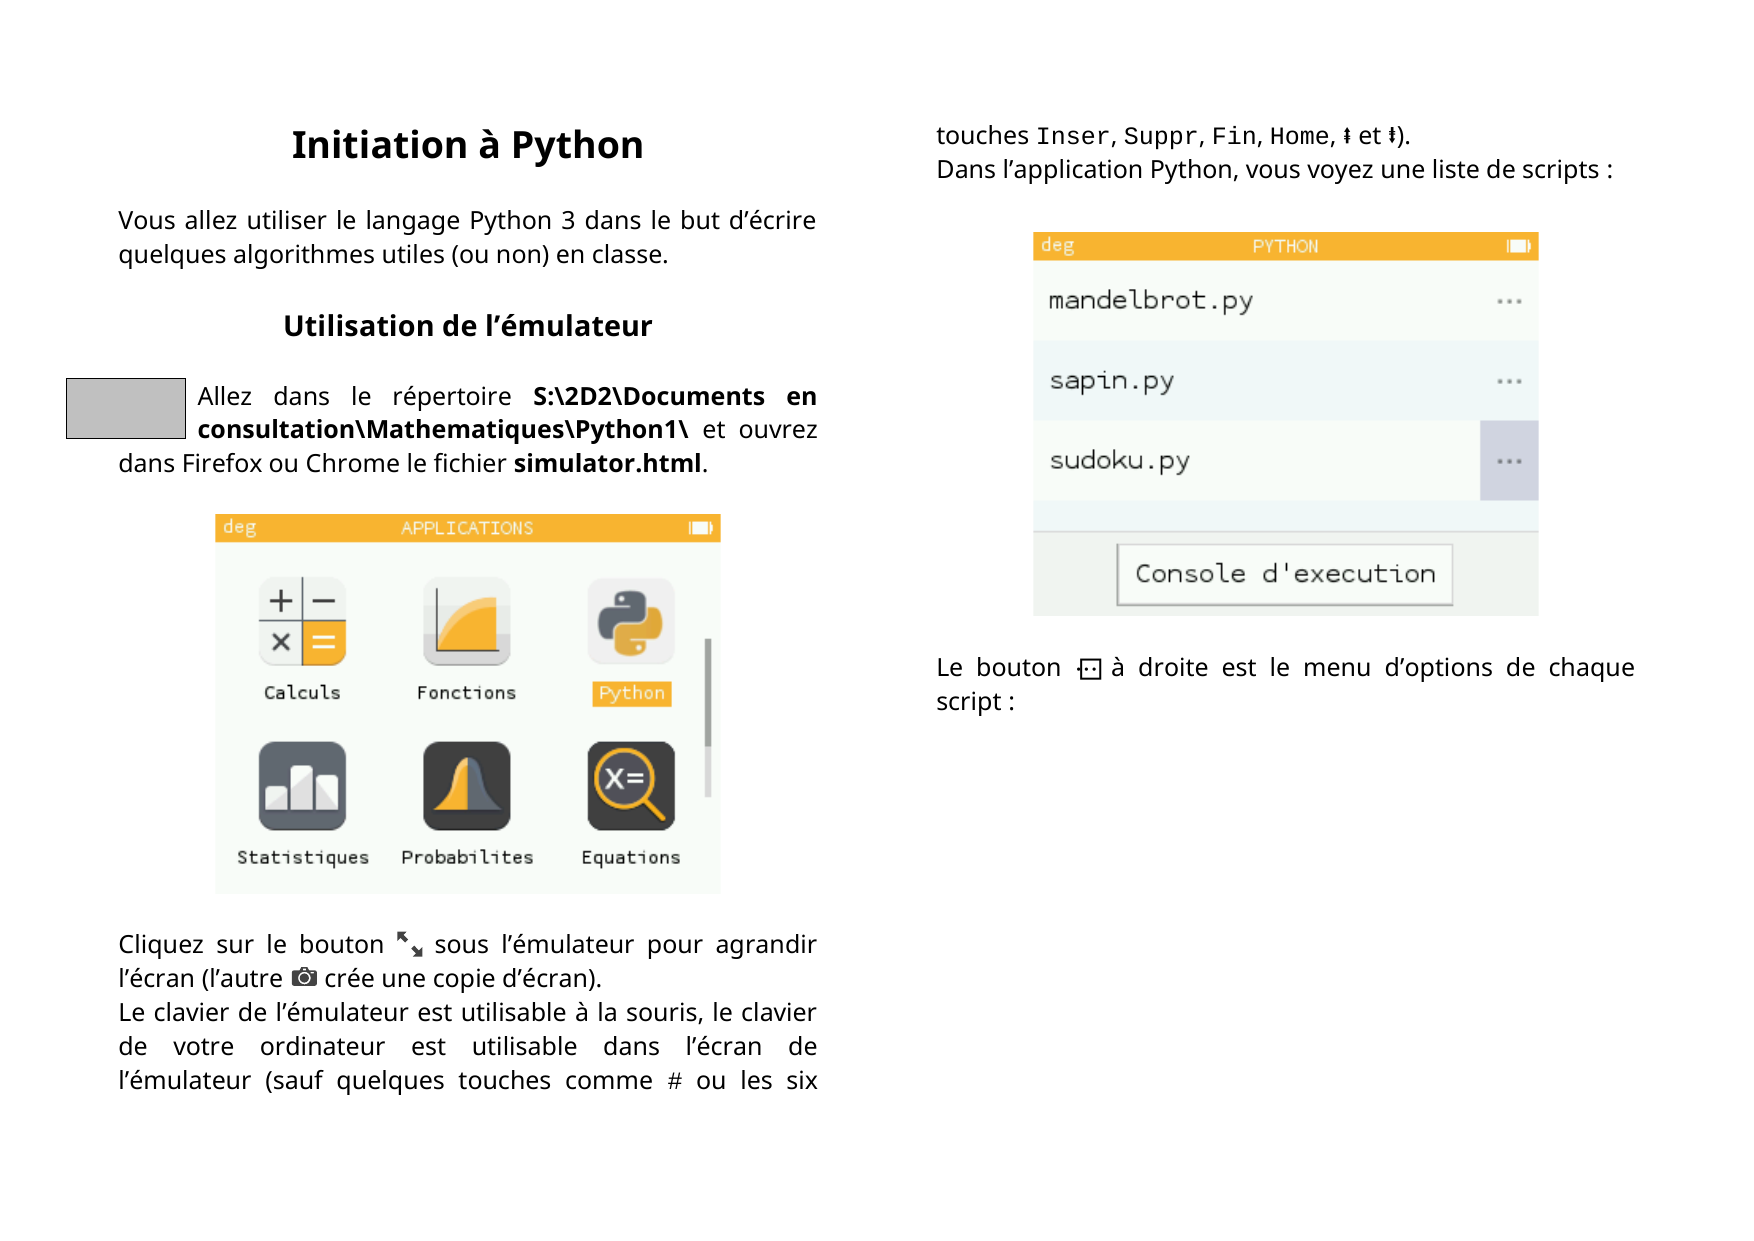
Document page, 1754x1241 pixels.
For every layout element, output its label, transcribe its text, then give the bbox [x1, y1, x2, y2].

text Vous allez utiliser le langage Python 3 dans le but d’écrire quelques algorithmes utiles (ou non) en classe. [118, 203, 818, 271]
text Le bouton ⋯⃞ à droite est le menu d’options de chaque script : [936, 650, 1636, 718]
text Dans l’application Python, vous voyez une liste de scripts : [936, 152, 1636, 186]
text Cliquez sur le bouton sous l’émulateur pour agrandir l’écran (l’autre crée une copie d’écran). [118, 927, 818, 995]
picture [215, 514, 721, 894]
text touches Inser, Suppr, Fin, Home, ⭻ et ⭽). [936, 118, 1636, 152]
text Le clavier de l’émulateur est utilisable à la souris, le clavier de votre ordinateur est utilisable dans l’écran de l’émulateur (sauf quelques touches comme # ou les six [118, 995, 818, 1097]
subtitle Utilisation de l’émulateur [118, 305, 818, 344]
title Initiation à Python [118, 118, 818, 169]
picture [1033, 232, 1539, 616]
text Allez dans le répertoire S:\2D2\Documents en consultation\Mathematiques\Python1\ et ouvrez dans Firefox ou Chrome le fichier simulator.html. [118, 378, 818, 480]
